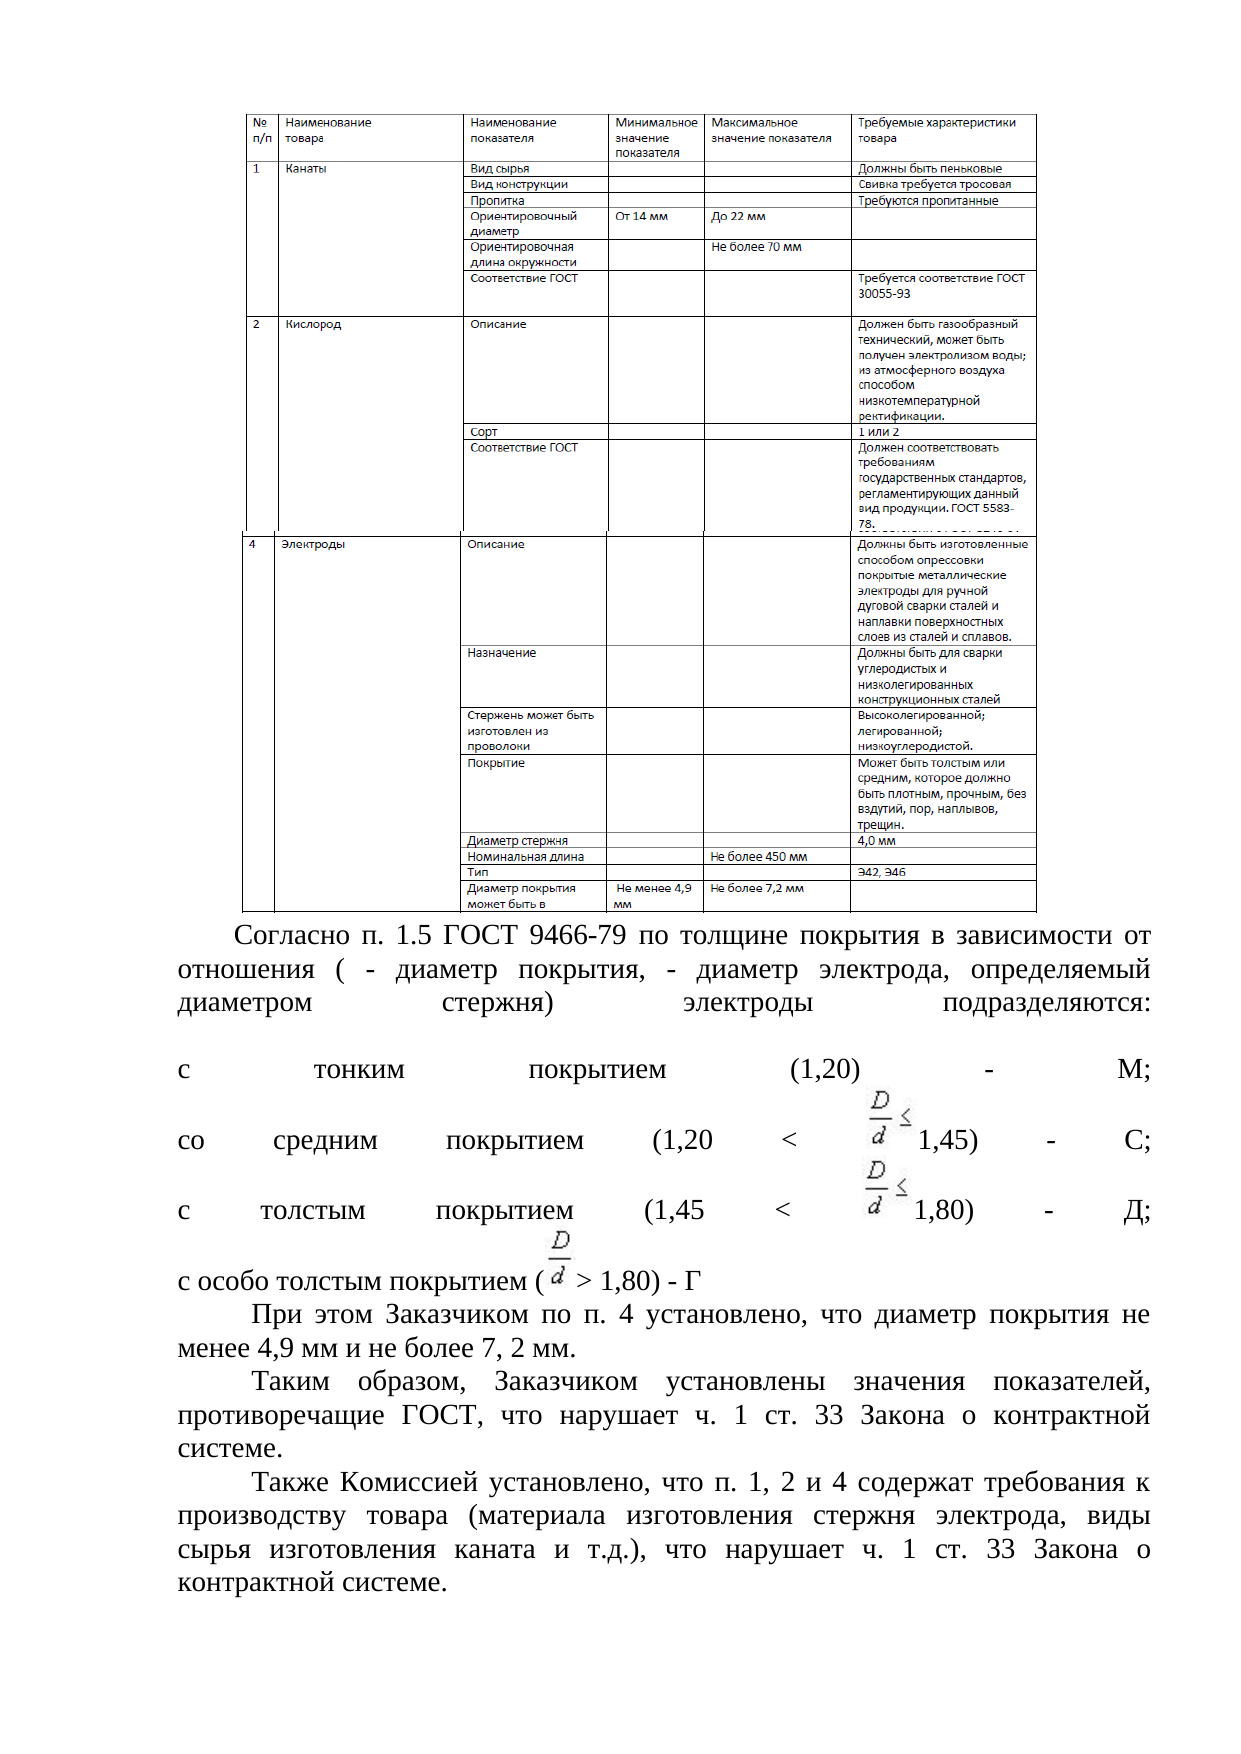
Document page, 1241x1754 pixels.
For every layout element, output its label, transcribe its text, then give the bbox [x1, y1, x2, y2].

text Таким образом, Заказчиком установлены значения показателей, противоречащие ГОСТ, что нарушает ч. 1 ст. 33 Закона о контрактной системе. [177, 1363, 1152, 1464]
picture [866, 1085, 918, 1150]
picture [861, 1155, 914, 1220]
text При этом Заказчиком по п. 4 установлено, что диаметр покрытия не менее 4,9 мм и не более 7, 2 мм. [177, 1296, 1152, 1363]
text Согласно п. 1.5 ГОСТ 9466-79 по толщине покрытия в зависимости от отношения ( - диаметр покрытия, - диаметр электрода, определяемый диаметром стержня) электроды подразделяются: с тонким покрытием (1,20) - М; со средним покрытием (1,20 < 1,45) - С; с толстым покрытием (1,45 < 1,80) - Д; с особо толстым покрытием (> 1,80) - Г [177, 917, 1152, 1296]
picture [544, 1225, 576, 1290]
text Также Комиссией установлено, что п. 1, 2 и 4 содержат требования к производству товара (материала изготовления стержня электрода, виды сырья изготовления каната и т.д.), что нарушает ч. 1 ст. 33 Закона о контрактной системе. [177, 1464, 1152, 1598]
